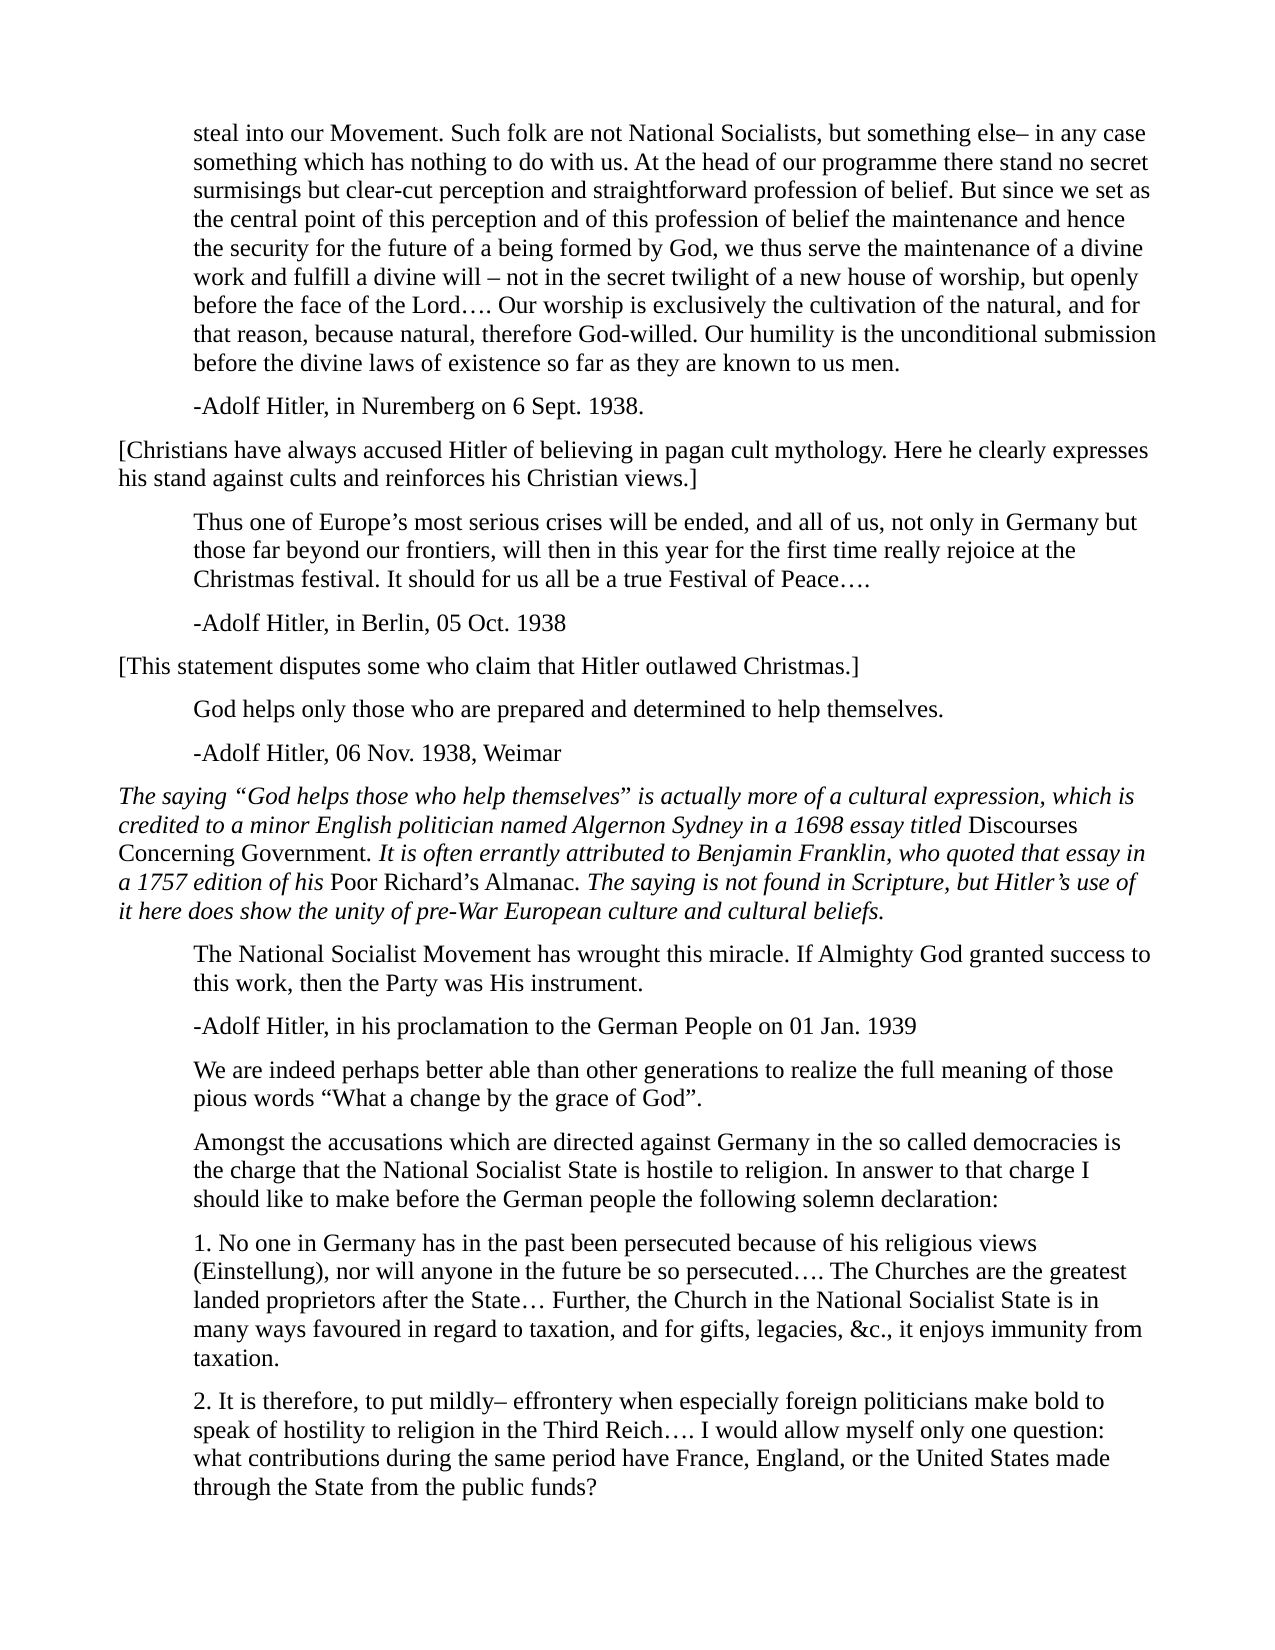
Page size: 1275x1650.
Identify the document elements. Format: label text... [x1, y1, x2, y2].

text The saying “God helps those who help themselves” is actually more of a cultural expression, which is credited to a minor English politician named Algernon Sydney in a 1698 essay titled Discourses Concerning Government. It is often errantly attributed to Benjamin Franklin, who quoted that essay in a 1757 edition of his Poor Richard’s Almanac. The saying is not found in Scripture, but Hitler’s use of it here does show the unity of pre-War European culture and cultural beliefs. [118, 781, 1157, 925]
text 2. It is therefore, to put mildly– effrontery when especially foreign politicians make bold to speak of hostility to religion in the Third Reich…. I would allow myself only one question: what contributions during the same period have France, England, or the United States made through the State from the public funds? [193, 1386, 1157, 1501]
text -Adolf Hitler, in his proclamation to the German People on 01 Jan. 1939 [193, 1011, 1157, 1040]
text Amongst the accusations which are directed against Germany in the so called democracies is the charge that the National Socialist State is hostile to religion. In answer to that charge I should like to make before the German people the following solemn declaration: [193, 1127, 1157, 1213]
text The National Socialist Movement has wrought this miracle. If Almighty God granted success to this work, then the Party was His instrument. [193, 939, 1157, 997]
text [This statement disputes some who claim that Hitler outlawed Christmas.] [118, 651, 1157, 680]
text [Christians have always accused Hitler of believing in pagan cult mythology. Here he clearly expresses his stand against cults and reinforces his Christian views.] [118, 435, 1157, 492]
text steal into our Movement. Such folk are not National Socialists, but something else– in any case something which has nothing to do with us. At the head of our programme there stand no secret surmisings but clear-cut perception and straightforward profession of belief. But since we set as the central point of this perception and of this profession of belief the maintenance and hence the security for the future of a being formed by God, we thus serve the maintenance of a divine work and fulfill a divine will – not in the secret twilight of a new house of worship, but openly before the face of the Lord…. Our worship is exclusively the cultivation of the natural, and for that reason, because natural, therefore God-willed. Our humility is the unconditional submission before the divine laws of existence so far as they are known to us men. [193, 118, 1157, 377]
text -Adolf Hitler, 06 Nov. 1938, Weimar [193, 738, 1157, 766]
text God helps only those who are prepared and determined to help themselves. [193, 694, 1157, 723]
text We are indeed perhaps better able than other generations to realize the full meaning of those pious words “What a change by the grace of God”. [193, 1055, 1157, 1112]
text -Adolf Hitler, in Nuremberg on 6 Sept. 1938. [193, 391, 1157, 420]
text -Adolf Hitler, in Berlin, 05 Oct. 1938 [193, 608, 1157, 636]
text Thus one of Europe’s most serious crises will be ended, and all of us, not only in Germany but those far beyond our frontiers, will then in this year for the first time really rejoice at the Christmas festival. It should for us all be a true Festival of Peace…. [193, 507, 1157, 593]
text 1. No one in Germany has in the past been persecuted because of his religious views (Einstellung), nor will anyone in the future be so persecuted…. The Churches are the greatest landed proprietors after the State… Further, the Church in the National Socialist State is in many ways favoured in regard to taxation, and for gifts, legacies, &c., it enjoys immunity from taxation. [193, 1228, 1157, 1371]
